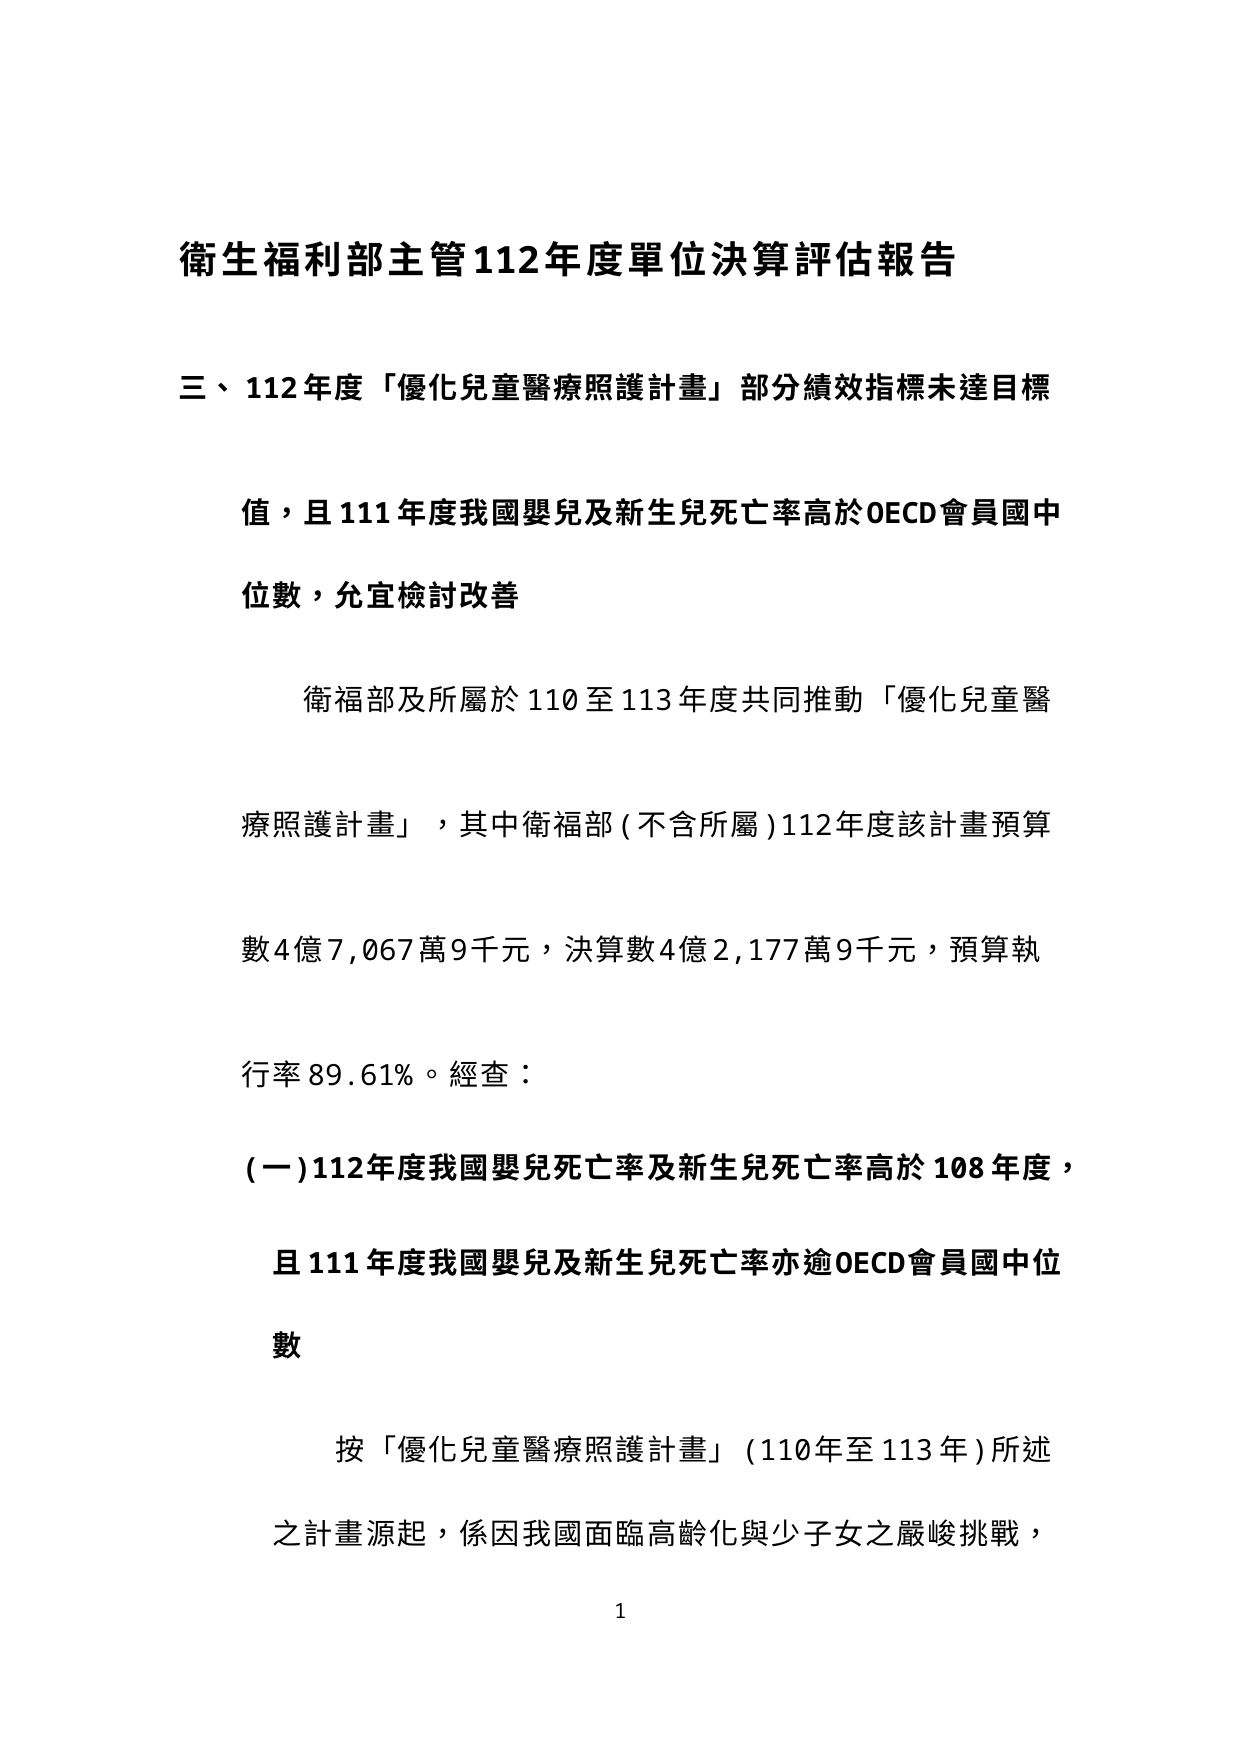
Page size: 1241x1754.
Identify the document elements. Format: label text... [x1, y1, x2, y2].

text 三、112年度「優化兒童醫療照護計畫」部分績效指標未達目標值，且111年度我國嬰兒及新生兒死亡率高於OECD會員國中位數，允宜檢討改善 [177, 302, 1063, 615]
text 衛福部及所屬於110至113年度共同推動「優化兒童醫療照護計畫」，其中衛福部(不含所屬)112年度該計畫預算數4億7,067萬9千元，決算數4億2,177萬9千元，預算執行率89.61%。經查： [236, 615, 1063, 1115]
text 衛生福利部主管112年度單位決算評估報告 [177, 177, 1063, 302]
text (一)112年度我國嬰兒死亡率及新生兒死亡率高於108年度，且111年度我國嬰兒及新生兒死亡率亦逾OECD會員國中位數 [236, 1115, 1063, 1365]
text 按「優化兒童醫療照護計畫」(110年至113年)所述之計畫源起，係因我國面臨高齡化與少子女之嚴峻挑戰， [266, 1365, 1063, 1552]
